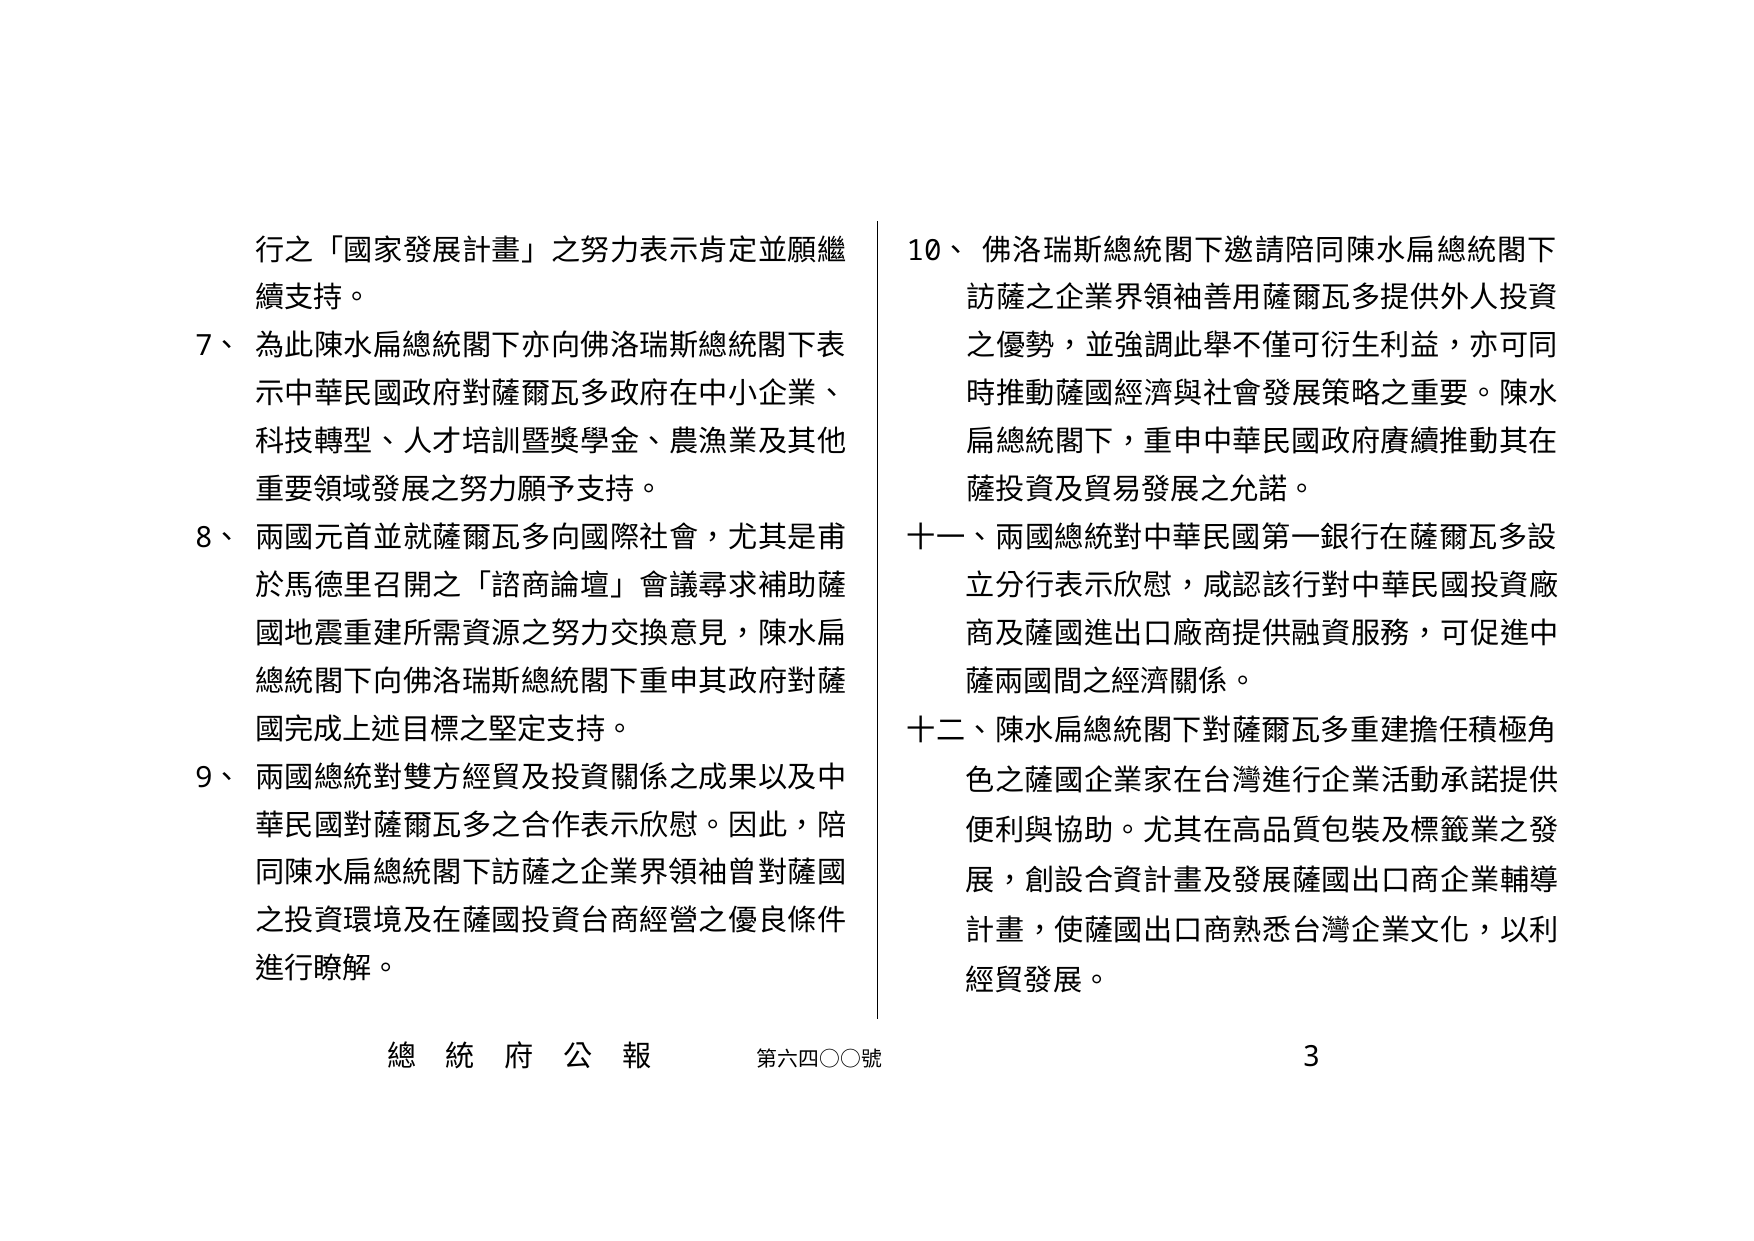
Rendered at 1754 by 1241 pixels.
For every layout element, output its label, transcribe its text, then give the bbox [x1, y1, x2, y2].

list 行之「國家發展計畫」之努力表示肯定並願繼續支持。 [195, 222, 847, 317]
list 佛洛瑞斯總統閣下邀請陪同陳水扁總統閣下訪薩之企業界領袖善用薩爾瓦多提供外人投資之優勢，並強調此舉不僅可衍生利益，亦可同時推動薩國經濟與社會發展策略之重要。陳水扁總統閣下，重申中華民國政府賡續推動其在薩投資及貿易發展之允諾。 [906, 222, 1559, 509]
list 兩國元首並就薩爾瓦多向國際社會，尤其是甫於馬德里召開之「諮商論壇」會議尋求補助薩國地震重建所需資源之努力交換意見，陳水扁總統閣下向佛洛瑞斯總統閣下重申其政府對薩國完成上述目標之堅定支持。 [195, 509, 847, 749]
list 兩國總統對雙方經貿及投資關係之成果以及中華民國對薩爾瓦多之合作表示欣慰。因此，陪同陳水扁總統閣下訪薩之企業界領袖曾對薩國之投資環境及在薩國投資台商經營之優良條件進行瞭解。 [195, 749, 847, 988]
list 為此陳水扁總統閣下亦向佛洛瑞斯總統閣下表示中華民國政府對薩爾瓦多政府在中小企業、科技轉型、人才培訓暨獎學金、農漁業及其他重要領域發展之努力願予支持。 [195, 317, 847, 509]
text 十二、陳水扁總統閣下對薩爾瓦多重建擔任積極角色之薩國企業家在台灣進行企業活動承諾提供便利與協助。尤其在高品質包裝及標籤業之發展，創設合資計畫及發展薩國出口商企業輔導計畫，使薩國出口商熟悉台灣企業文化，以利經貿發展。 [906, 701, 1559, 1001]
text 十一、兩國總統對中華民國第一銀行在薩爾瓦多設立分行表示欣慰，咸認該行對中華民國投資廠商及薩國進出口廠商提供融資服務，可促進中薩兩國間之經濟關係。 [906, 509, 1559, 701]
